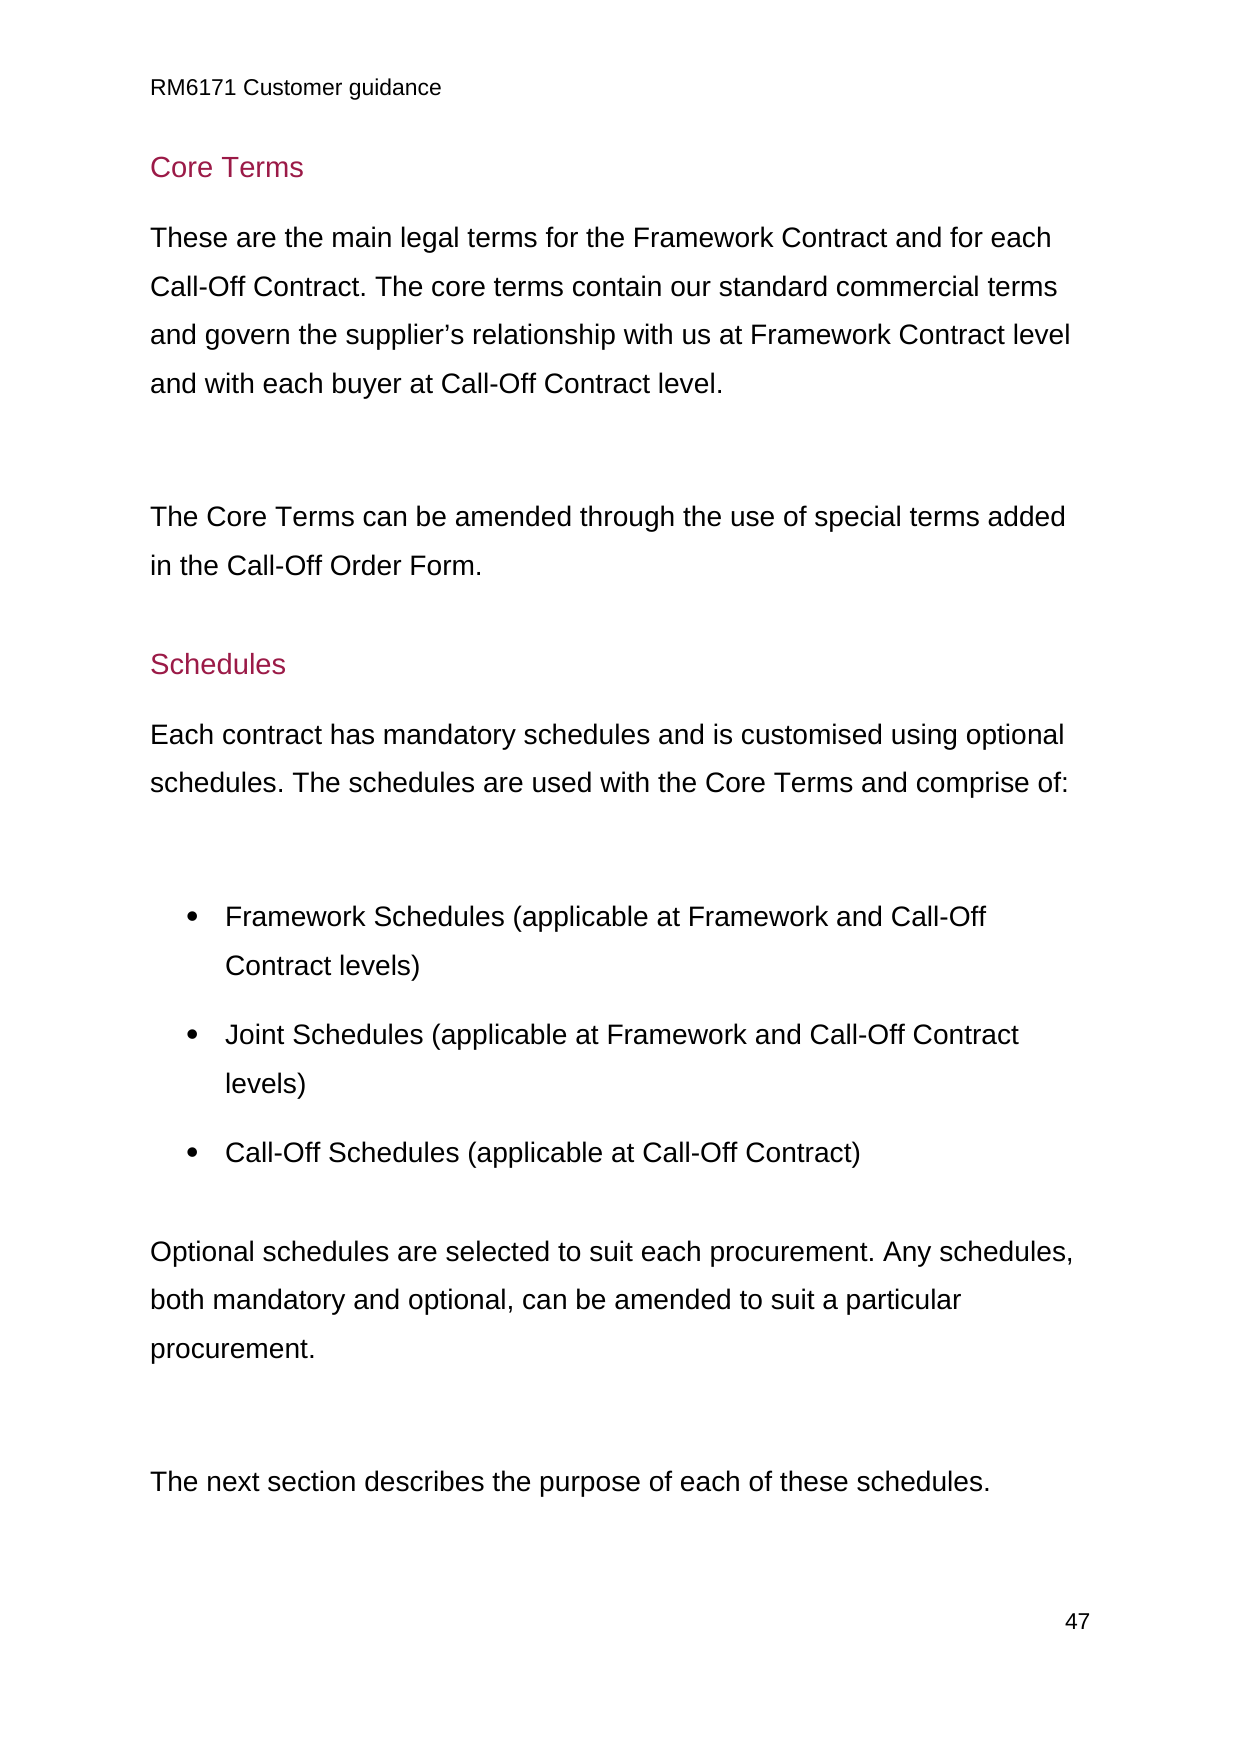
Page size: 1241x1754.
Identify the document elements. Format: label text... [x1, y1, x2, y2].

list Framework Schedules (applicable at Framework and Call-Off Contract levels) [187, 900, 1090, 981]
list Call-Off Schedules (applicable at Call-Off Contract) [187, 1136, 1090, 1169]
list Joint Schedules (applicable at Framework and Call-Off Contract levels) [187, 1018, 1090, 1099]
text These are the main legal terms for the Framework Contract and for each Call-Off Contract. The core terms contain our standard commercial terms and govern the supplier’s relationship with us at Framework Contract level and with each buyer at Call-Off Contract level. [150, 221, 1090, 399]
subtitle Core Terms [150, 150, 1090, 183]
text The Core Terms can be amended through the use of special terms added in the Call-Off Order Form. [150, 500, 1090, 581]
text Optional schedules are selected to suit each procurement. Any schedules, both mandatory and optional, can be amended to suit a particular procurement. [150, 1234, 1090, 1364]
text Each contract has mandatory schedules and is customised using optional schedules. The schedules are used with the Core Terms and comprise of: [150, 718, 1090, 799]
text The next section describes the purpose of each of these schedules. [150, 1465, 1090, 1497]
subtitle Schedules [150, 647, 1090, 680]
